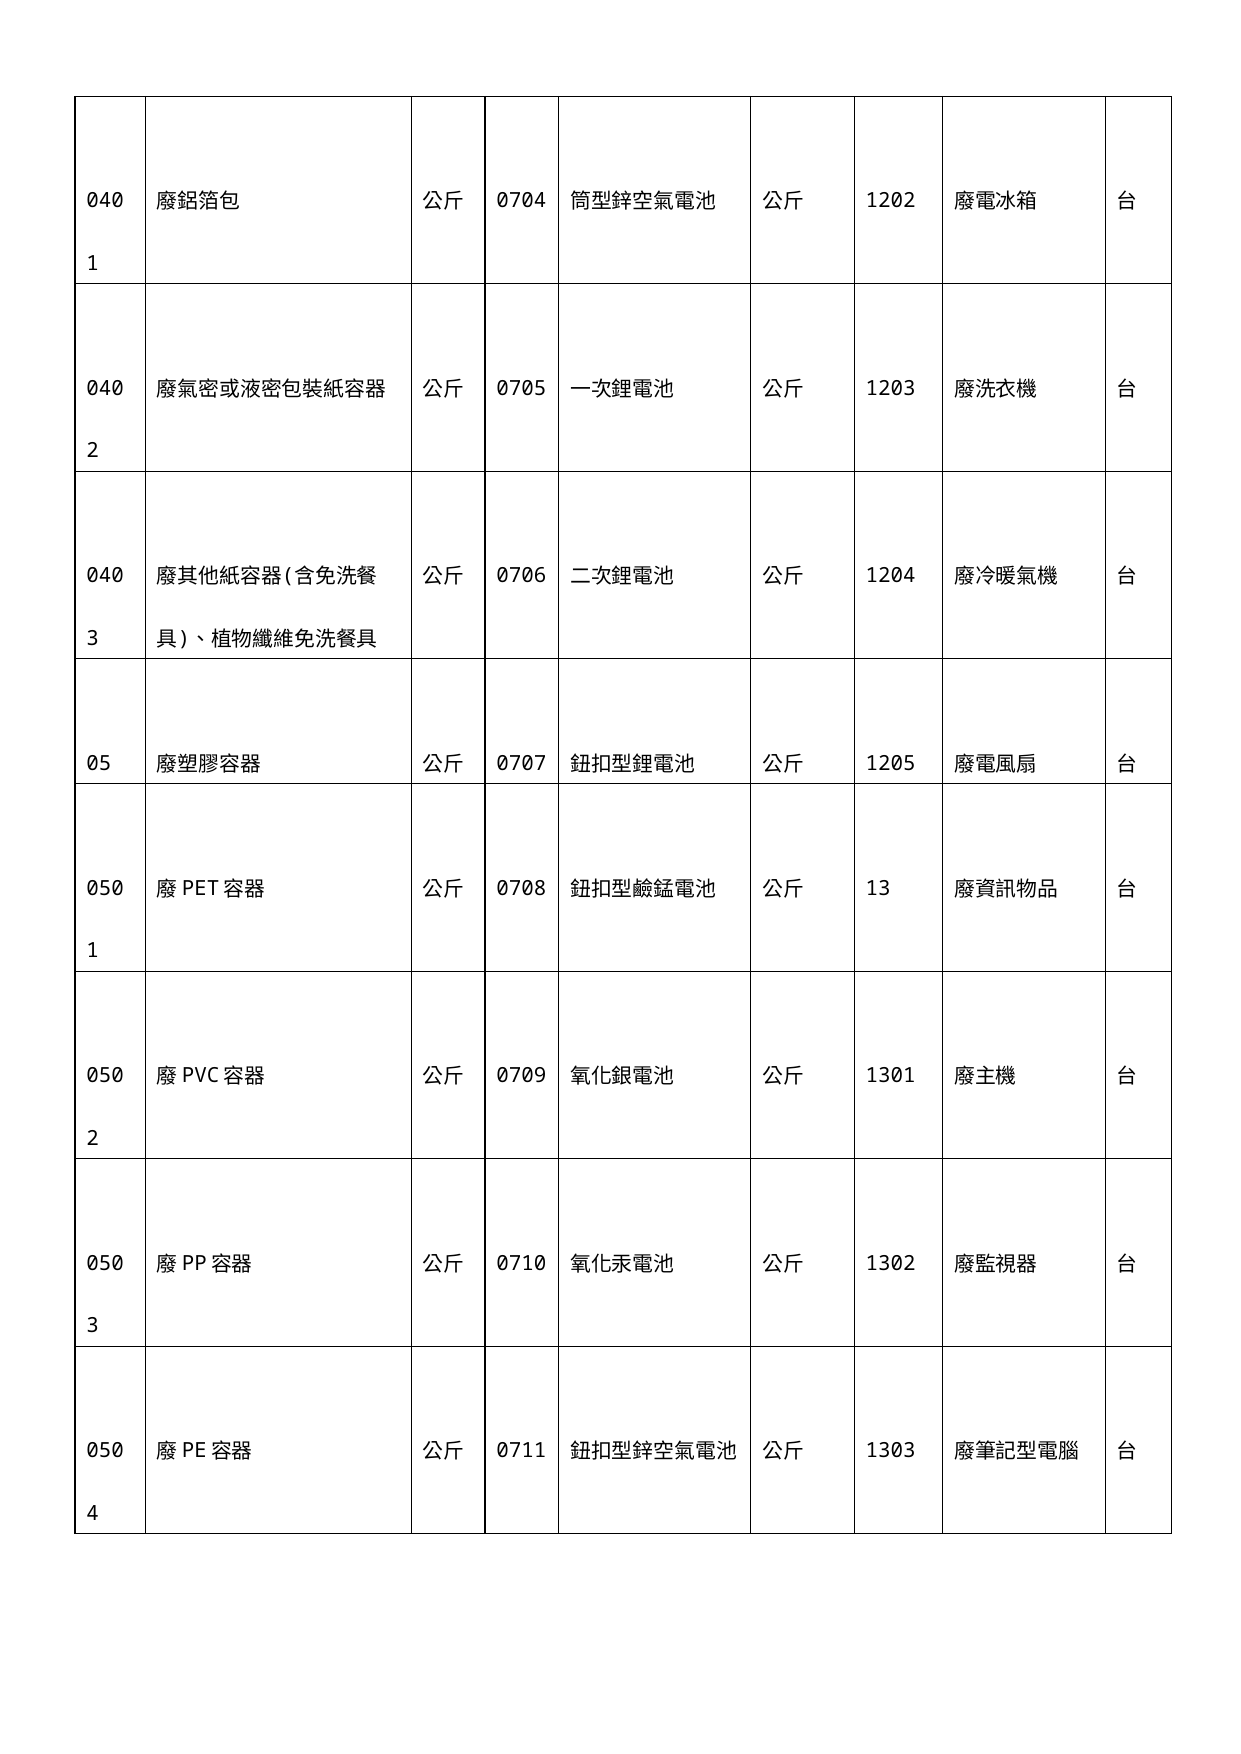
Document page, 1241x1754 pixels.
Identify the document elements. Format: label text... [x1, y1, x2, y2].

table_cell 台 [1106, 784, 1171, 971]
table_cell 台 [1106, 472, 1171, 658]
table_cell 台 [1106, 659, 1171, 783]
table_cell 公斤 [412, 1347, 484, 1533]
table_cell 廢資訊物品 [943, 784, 1105, 971]
table_cell 鈕扣型鋰電池 [559, 659, 750, 783]
table_cell 公斤 [412, 659, 484, 783]
table_cell 公斤 [751, 659, 854, 783]
table_cell 廢PET容器 [146, 784, 411, 971]
table_cell 1303 [855, 1347, 942, 1533]
table_cell 0704 [486, 97, 558, 283]
table_cell 廢鋁箔包 [146, 97, 411, 283]
table_cell 0402 [76, 284, 145, 471]
table_cell 鈕扣型鋅空氣電池 [559, 1347, 750, 1533]
table_cell 廢塑膠容器 [146, 659, 411, 783]
table_cell 廢電風扇 [943, 659, 1105, 783]
table_cell 公斤 [412, 1159, 484, 1346]
table_cell 鈕扣型鹼錳電池 [559, 784, 750, 971]
table_cell 筒型鋅空氣電池 [559, 97, 750, 283]
table_cell 0504 [76, 1347, 145, 1533]
table_cell 1203 [855, 284, 942, 471]
table_cell 0710 [486, 1159, 558, 1346]
table_cell 0709 [486, 972, 558, 1158]
table_cell 廢筆記型電腦 [943, 1347, 1105, 1533]
table_cell 氧化銀電池 [559, 972, 750, 1158]
table_cell 廢PE容器 [146, 1347, 411, 1533]
table_cell 台 [1106, 1159, 1171, 1346]
table_cell 0501 [76, 784, 145, 971]
table_cell 0706 [486, 472, 558, 658]
table_cell 公斤 [751, 1347, 854, 1533]
table_cell 公斤 [751, 97, 854, 283]
table_cell 0705 [486, 284, 558, 471]
table_cell 1302 [855, 1159, 942, 1346]
table_cell 0711 [486, 1347, 558, 1533]
table_cell 13 [855, 784, 942, 971]
table_cell 公斤 [751, 284, 854, 471]
table_cell 廢冷暖氣機 [943, 472, 1105, 658]
table_cell 廢主機 [943, 972, 1105, 1158]
table_cell 公斤 [751, 784, 854, 971]
table_cell 氧化汞電池 [559, 1159, 750, 1346]
table_cell 公斤 [412, 284, 484, 471]
table_cell 廢監視器 [943, 1159, 1105, 1346]
table_cell 公斤 [412, 97, 484, 283]
table_cell 一次鋰電池 [559, 284, 750, 471]
table_cell 廢洗衣機 [943, 284, 1105, 471]
table_cell 廢其他紙容器(含免洗餐具)、植物纖維免洗餐具 [146, 472, 411, 658]
table_cell 台 [1106, 1347, 1171, 1533]
table_cell 1204 [855, 472, 942, 658]
table_cell 公斤 [751, 1159, 854, 1346]
table_cell 1202 [855, 97, 942, 283]
table_cell 公斤 [412, 784, 484, 971]
table_cell 0403 [76, 472, 145, 658]
table_cell 0707 [486, 659, 558, 783]
table_cell 1205 [855, 659, 942, 783]
table_cell 廢電冰箱 [943, 97, 1105, 283]
table_cell 廢PP容器 [146, 1159, 411, 1346]
table_cell 公斤 [751, 972, 854, 1158]
table_cell 廢PVC容器 [146, 972, 411, 1158]
table_cell 0502 [76, 972, 145, 1158]
table_cell 0708 [486, 784, 558, 971]
table_cell 台 [1106, 97, 1171, 283]
table_cell 台 [1106, 972, 1171, 1158]
table_cell 二次鋰電池 [559, 472, 750, 658]
table_cell 05 [76, 659, 145, 783]
table_cell 公斤 [751, 472, 854, 658]
table_cell 廢氣密或液密包裝紙容器 [146, 284, 411, 471]
table_cell 公斤 [412, 972, 484, 1158]
table_cell 台 [1106, 284, 1171, 471]
table_cell 公斤 [412, 472, 484, 658]
table_cell 0401 [76, 97, 145, 283]
table_cell 0503 [76, 1159, 145, 1346]
table_cell 1301 [855, 972, 942, 1158]
